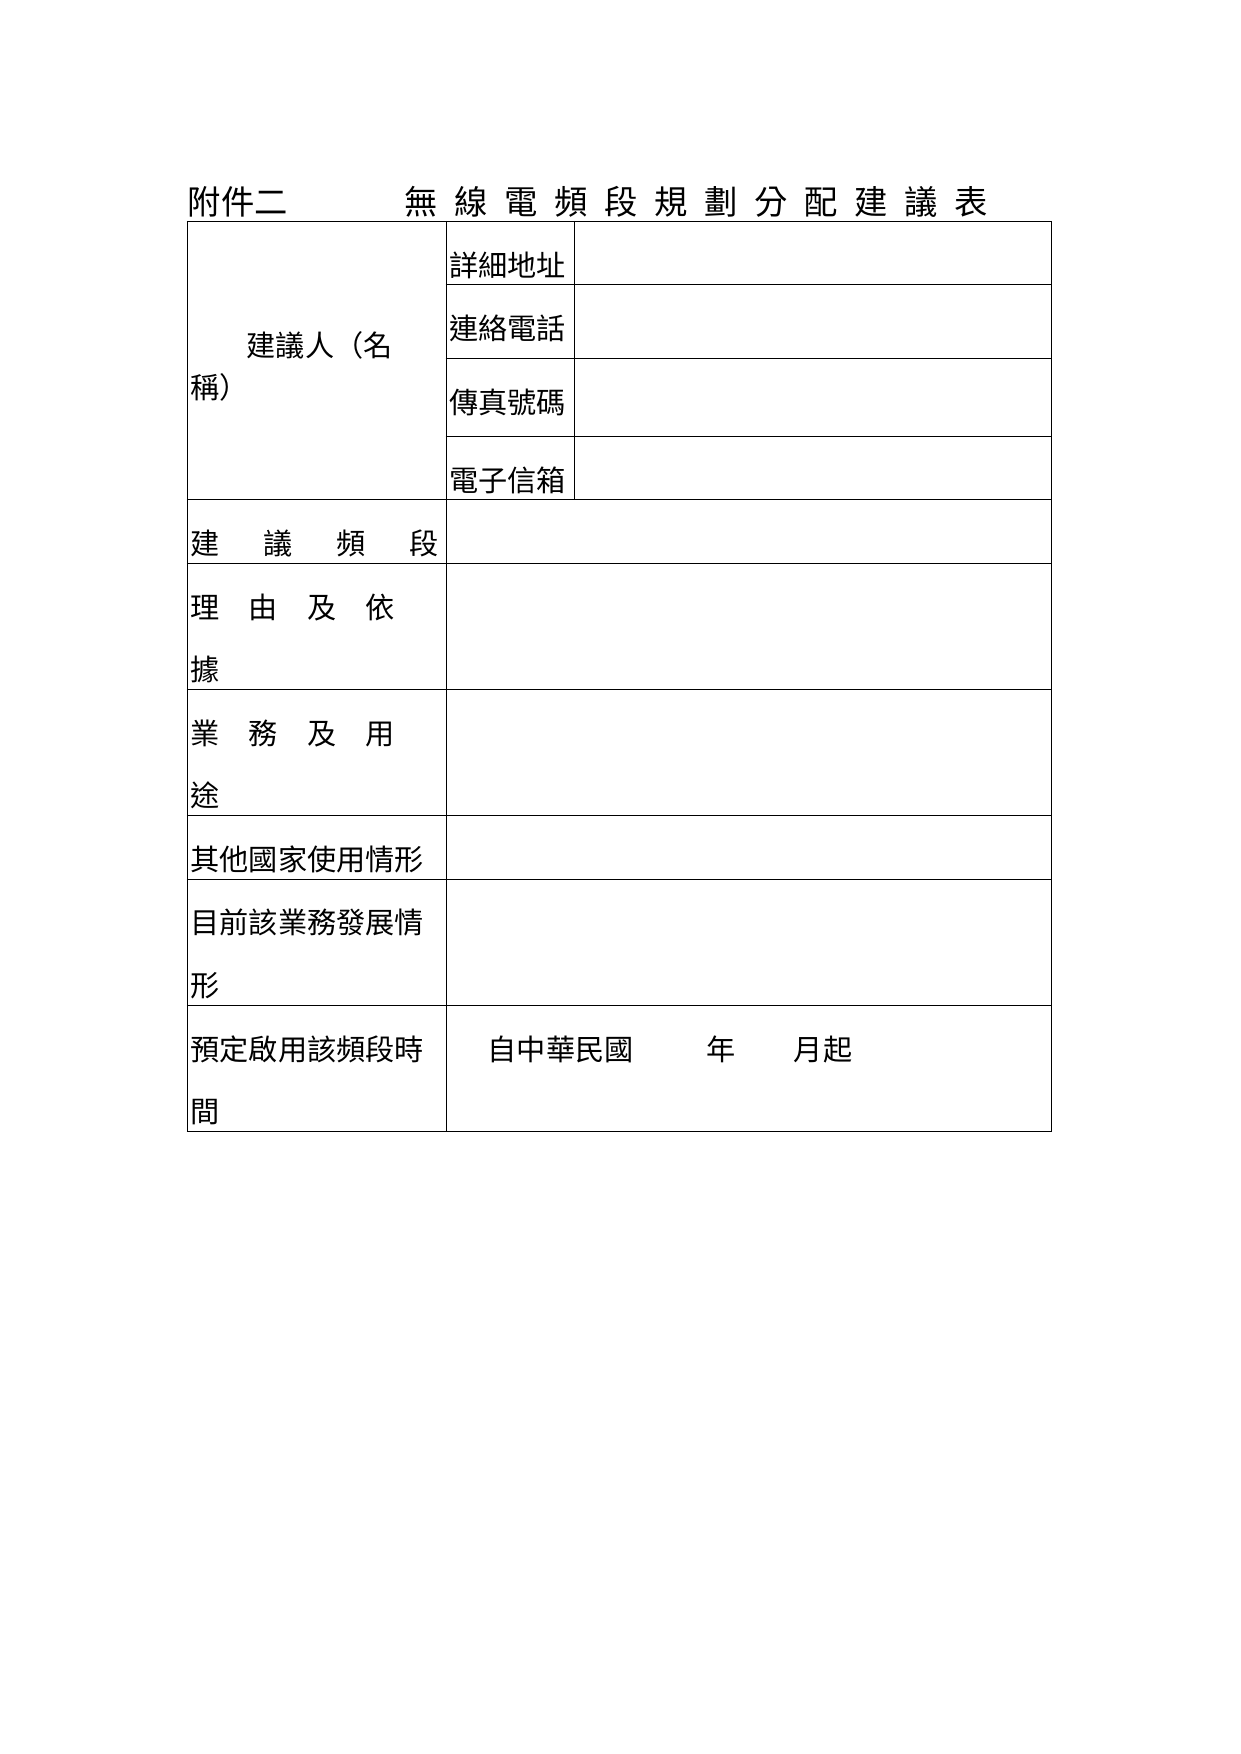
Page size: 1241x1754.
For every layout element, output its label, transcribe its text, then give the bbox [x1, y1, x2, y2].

table_cell 業 務 及 用 途 [188, 690, 446, 815]
table_header [575, 222, 1051, 284]
table_cell 傳真號碼 [447, 359, 574, 436]
table_cell [575, 285, 1051, 358]
table_cell 建 議 頻 段 [188, 500, 446, 563]
table_header 詳細地址 [447, 222, 574, 284]
table_cell [447, 500, 1051, 563]
table_cell [575, 359, 1051, 436]
table_cell [188, 436, 446, 499]
text 附件二 無 線 電 頻 段 規 劃 分 配 建 議 表 [187, 158, 1053, 221]
table_cell [575, 437, 1051, 499]
table_cell 預定啟用該頻段時間 [188, 1006, 446, 1131]
table_cell 理 由 及 依 據 [188, 564, 446, 689]
table_cell 自中華民國 年 月起 [447, 1006, 1051, 1131]
table_cell [447, 564, 1051, 689]
table_cell [447, 816, 1051, 878]
table_header 建議人（名稱） [188, 222, 446, 436]
table_cell 目前該業務發展情形 [188, 880, 446, 1004]
table_cell [447, 880, 1051, 1004]
table_cell 其他國家使用情形 [188, 816, 446, 878]
table_cell [447, 690, 1051, 815]
table_cell 連絡電話 [447, 285, 574, 358]
table_cell 電子信箱 [447, 437, 574, 499]
